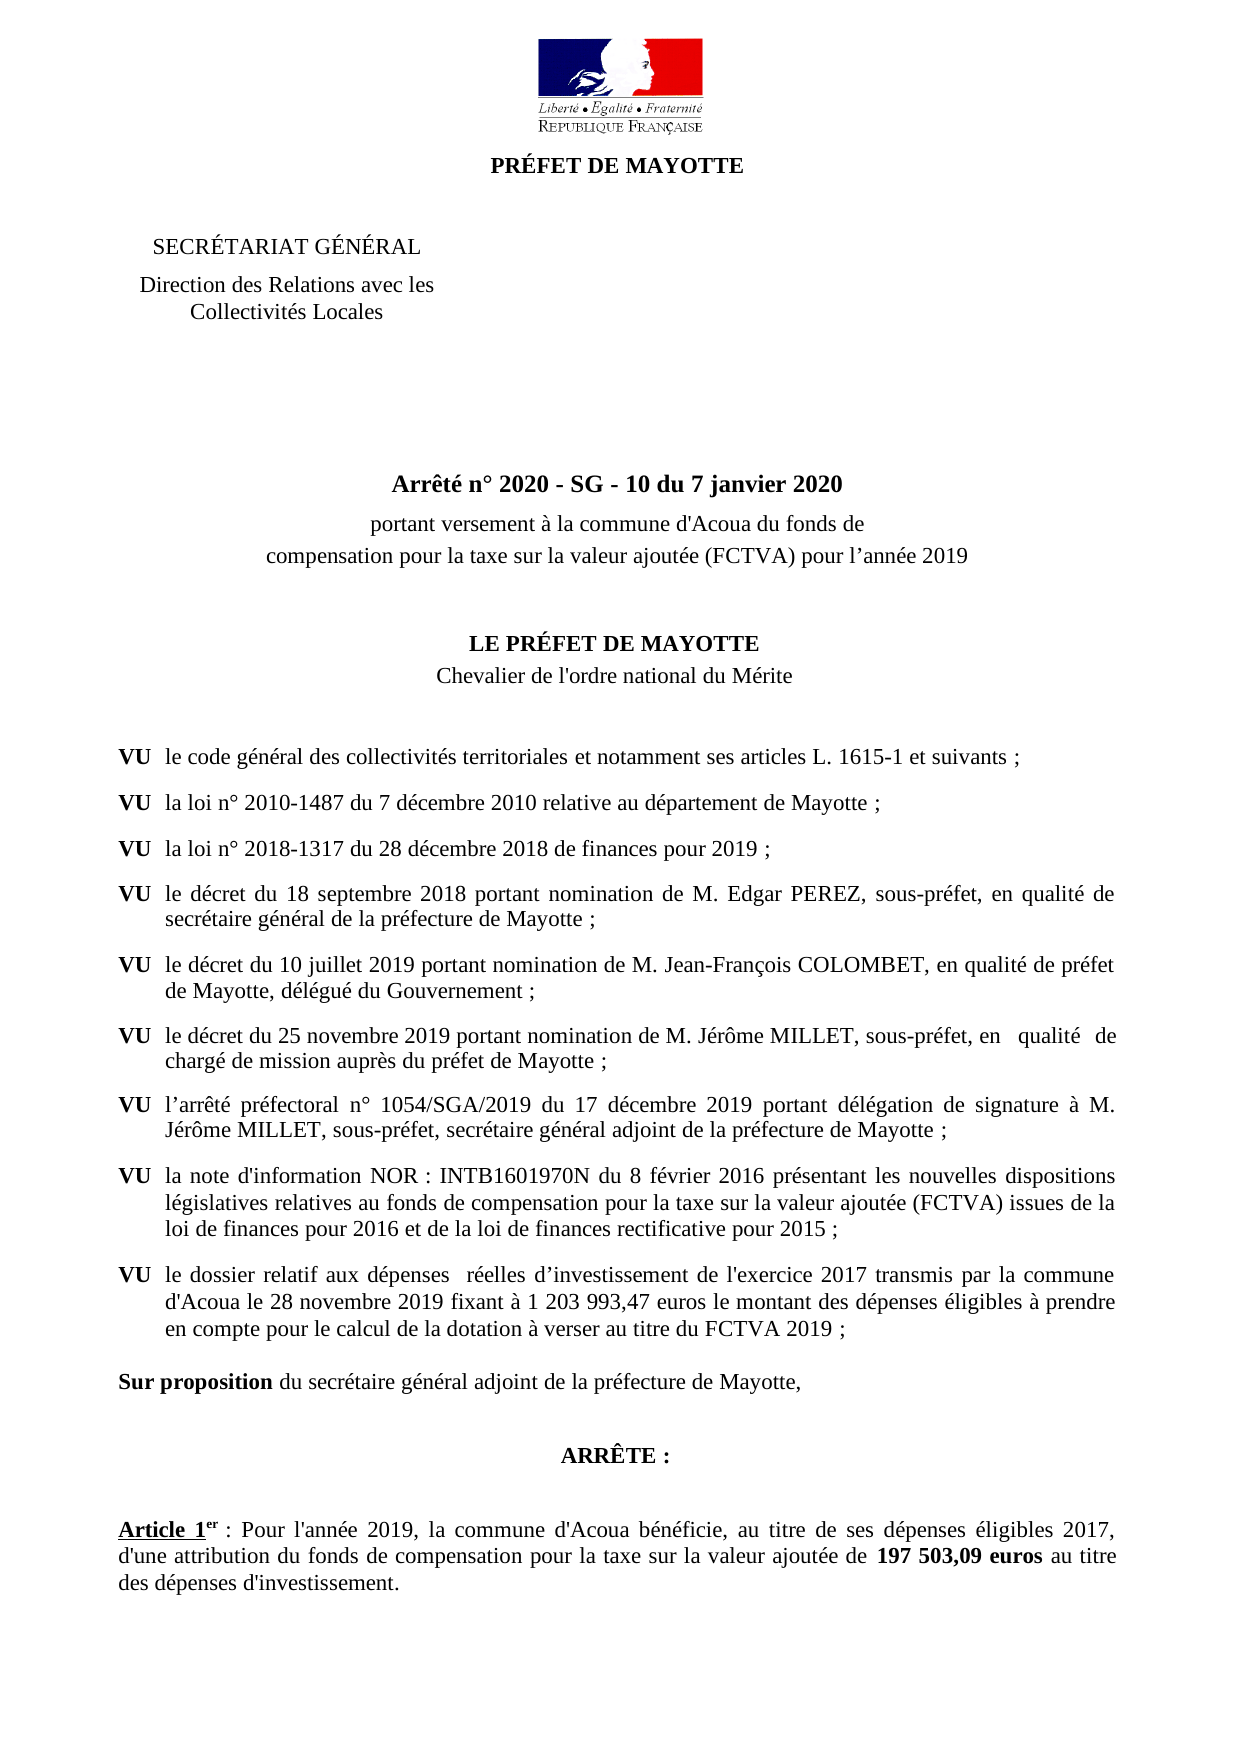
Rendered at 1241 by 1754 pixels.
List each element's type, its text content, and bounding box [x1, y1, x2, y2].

subtitle LE PRÉFET DE MAYOTTE [118, 629, 1111, 656]
text VU le décret du 18 septembre 2018 portant nomination de M. Edgar PEREZ, sous-préfet, en qualité de secrétaire général de la préfecture de Mayotte ; [118, 881, 1117, 931]
text Sur proposition du secrétaire général adjoint de la préfecture de Mayotte, [118, 1368, 1117, 1394]
text ARRÊTE : [118, 1442, 1117, 1468]
table_header [467, 233, 802, 271]
table_header SECRÉTARIAT GÉNÉRAL [106, 233, 467, 271]
text Arrêté n° 2020 - SG - 10 du 7 janvier 2020 [118, 469, 1117, 498]
text VU le décret du 10 juillet 2019 portant nomination de M. Jean-François COLOMBET, en qualité de préfet de Mayotte, délégué du Gouvernement ; [118, 951, 1117, 1004]
text VU l’arrêté préfectoral n° 1054/SGA/2019 du 17 décembre 2019 portant délégation de signature à M. Jérôme MILLET, sous-préfet, secrétaire général adjoint de la préfecture de Mayotte ; [118, 1093, 1117, 1143]
text PRÉFET DE MAYOTTE [118, 152, 1117, 179]
text VU la loi n° 2018-1317 du 28 décembre 2018 de finances pour 2019 ; [118, 835, 1117, 862]
table_header [802, 233, 1134, 271]
text portant versement à la commune d'Acoua du fonds de [118, 509, 1117, 536]
text VU la loi n° 2010-1487 du 7 décembre 2010 relative au département de Mayotte ; [118, 789, 1117, 816]
text VU le décret du 25 novembre 2019 portant nomination de M. Jérôme MILLET, sous-préfet, en qualité de chargé de mission auprès du préfet de Mayotte ; [118, 1023, 1117, 1073]
table_cell [802, 271, 1134, 324]
text compensation pour la taxe sur la valeur ajoutée (FCTVA) pour l’année 2019 [118, 542, 1117, 568]
text Chevalier de l'ordre national du Mérite [118, 662, 1111, 689]
table_cell Direction des Relations avec les Collectivités Locales [106, 271, 467, 324]
picture [534, 34, 707, 136]
table_cell [467, 271, 802, 324]
text VU le dossier relatif aux dépenses réelles d’investissement de l'exercice 2017 transmis par la commune d'Acoua le 28 novembre 2019 fixant à 1 203 993,47 euros le montant des dépenses éligibles à prendre en compte pour le calcul de la dotation à verser au titre du FCTVA 2019 ; [118, 1261, 1117, 1341]
text Article 1er : Pour l'année 2019, la commune d'Acoua bénéficie, au titre de ses dépenses éligibles 2017, d'une attribution du fonds de compensation pour la taxe sur la valeur ajoutée de 197 503,09 euros au titre des dépenses d'investissement. [118, 1516, 1117, 1595]
text VU la note d'information NOR : INTB1601970N du 8 février 2016 présentant les nouvelles dispositions législatives relatives au fonds de compensation pour la taxe sur la valeur ajoutée (FCTVA) issues de la loi de finances pour 2016 et de la loi de finances rectificative pour 2015 ; [118, 1162, 1117, 1242]
text VU le code général des collectivités territoriales et notamment ses articles L. 1615-1 et suivants ; [118, 743, 1117, 769]
